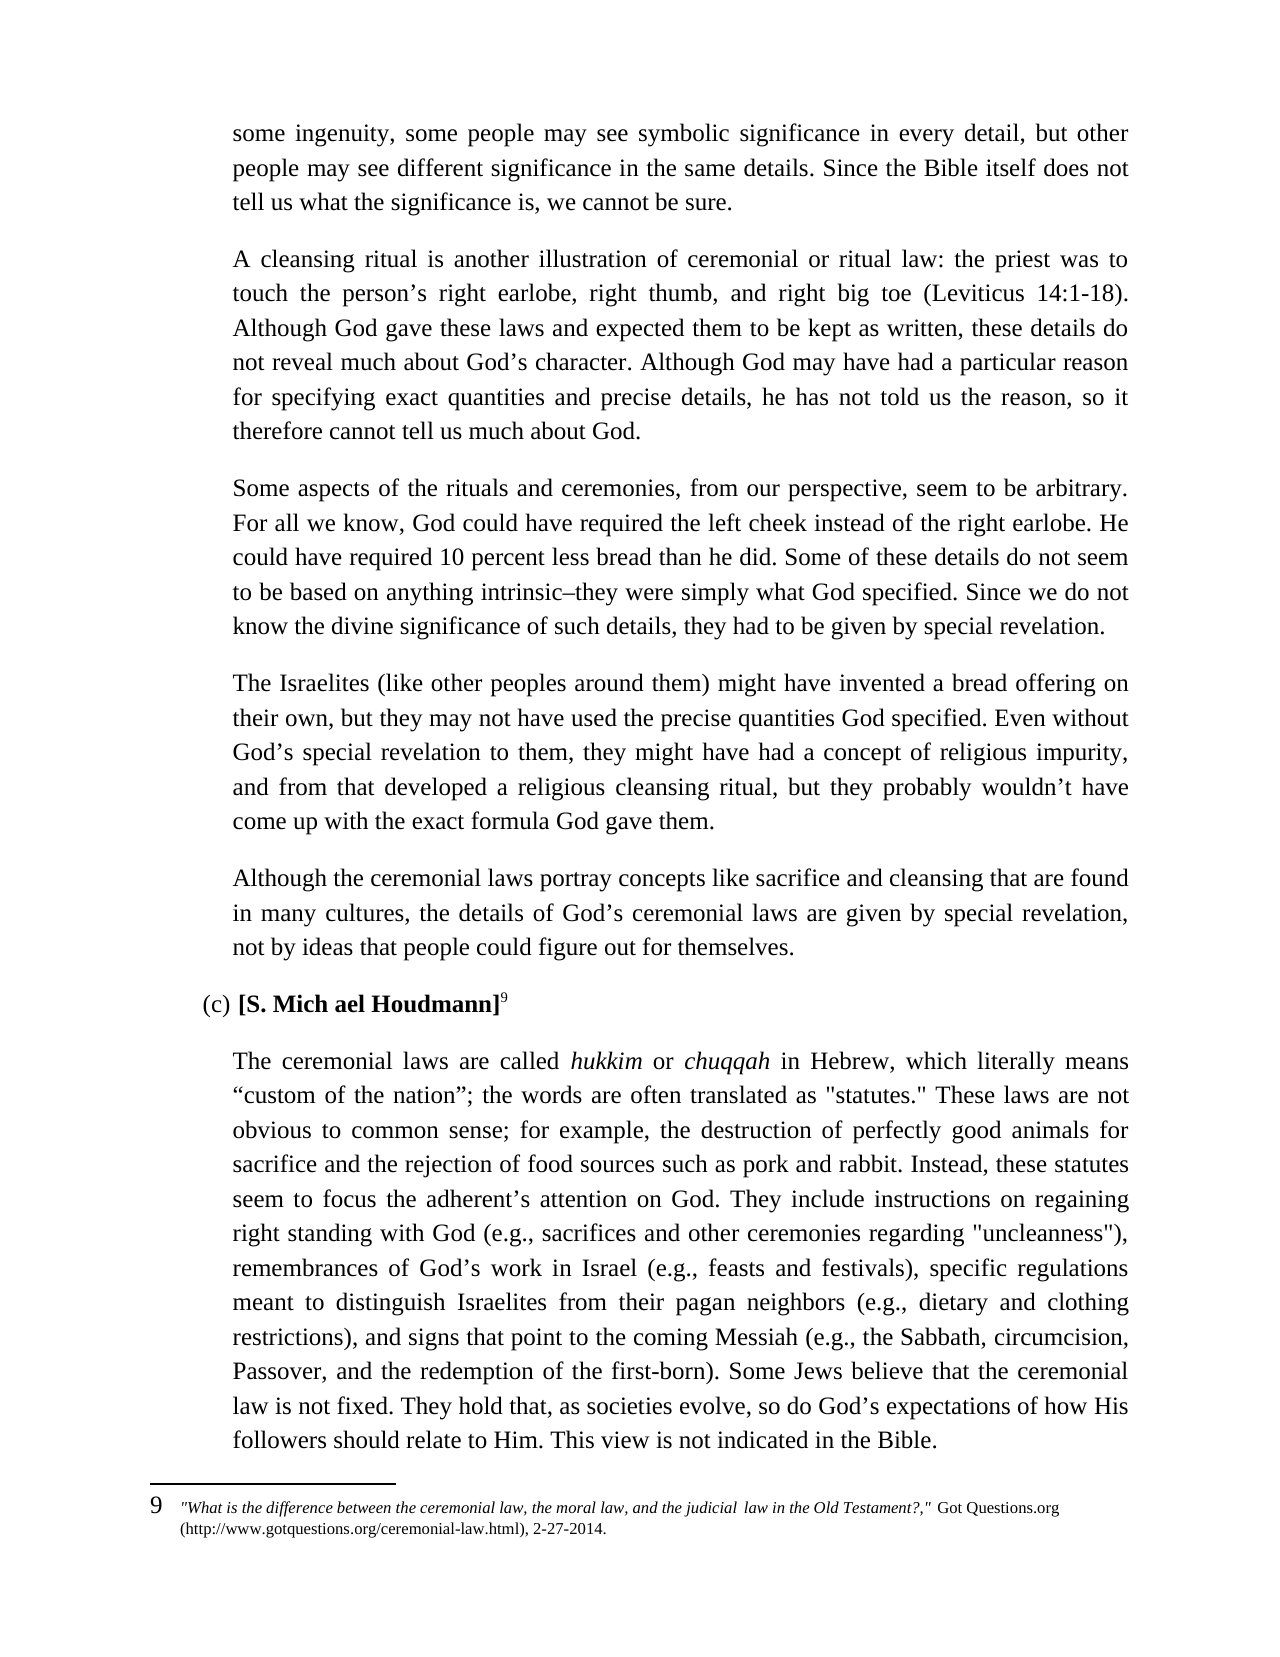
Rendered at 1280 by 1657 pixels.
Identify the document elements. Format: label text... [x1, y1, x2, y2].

list "What is the difference between the ceremonial law, the moral law, and the judicial law in the Old Testament?," Got Questions.org (http://www.gotquestions.org/ceremonial-law.html), 2-27-2014. [150, 1490, 1130, 1538]
list [S. Mich ael Houdmann] [202, 989, 1130, 1018]
list The ceremonial laws are called hukkim or chuqqah in Hebrew, which literally means “custom of the nation”; the words are often translated as "statutes." These laws are not obvious to common sense; for example, the destruction of perfectly good animals for sacrifice and the rejection of food sources such as pork and rabbit. Instead, these statutes seem to focus the adherent’s attention on God. They include instructions on regaining right standing with God (e.g., sacrifices and other ceremonies regarding "uncleanness"), remembrances of God’s work in Israel (e.g., feasts and festivals), specific regulations meant to distinguish Israelites from their pagan neighbors (e.g., dietary and clothing restrictions), and signs that point to the coming Messiah (e.g., the Sabbath, circumcision, Passover, and the redemption of the first-born). Some Jews believe that the ceremonial law is not fixed. They hold that, as societies evolve, so do God’s expectations of how His followers should relate to Him. This view is not indicated in the Bible. [202, 1046, 1130, 1454]
list some ingenuity, some people may see symbolic significance in every detail, but other people may see different significance in the same details. Since the Bible itself does not tell us what the significance is, we cannot be sure. [202, 118, 1130, 216]
list A cleansing ritual is another illustration of ceremonial or ritual law: the priest was to touch the person’s right earlobe, right thumb, and right big toe (Leviticus 14:1-18). Although God gave these laws and expected them to be kept as written, these details do not reveal much about God’s character. Although God may have had a particular reason for specifying exact quantities and precise details, he has not told us the reason, so it therefore cannot tell us much about God. [202, 244, 1130, 445]
list Although the ceremonial laws portray concepts like sacrifice and cleansing that are found in many cultures, the details of God’s ceremonial laws are given by special revelation, not by ideas that people could figure out for themselves. [202, 863, 1130, 961]
list Some aspects of the rituals and ceremonies, from our perspective, seem to be arbitrary. For all we know, God could have required the left cheek instead of the right earlobe. He could have required 10 percent less bread than he did. Some of these details do not seem to be based on anything intrinsic–they were simply what God specified. Since we do not know the divine significance of such details, they had to be given by special revelation. [202, 473, 1130, 640]
list The Israelites (like other peoples around them) might have invented a bread offering on their own, but they may not have used the precise quantities God specified. Even without God’s special revelation to them, they might have had a concept of religious impurity, and from that developed a religious cleansing ritual, but they probably wouldn’t have come up with the exact formula God gave them. [202, 668, 1130, 835]
